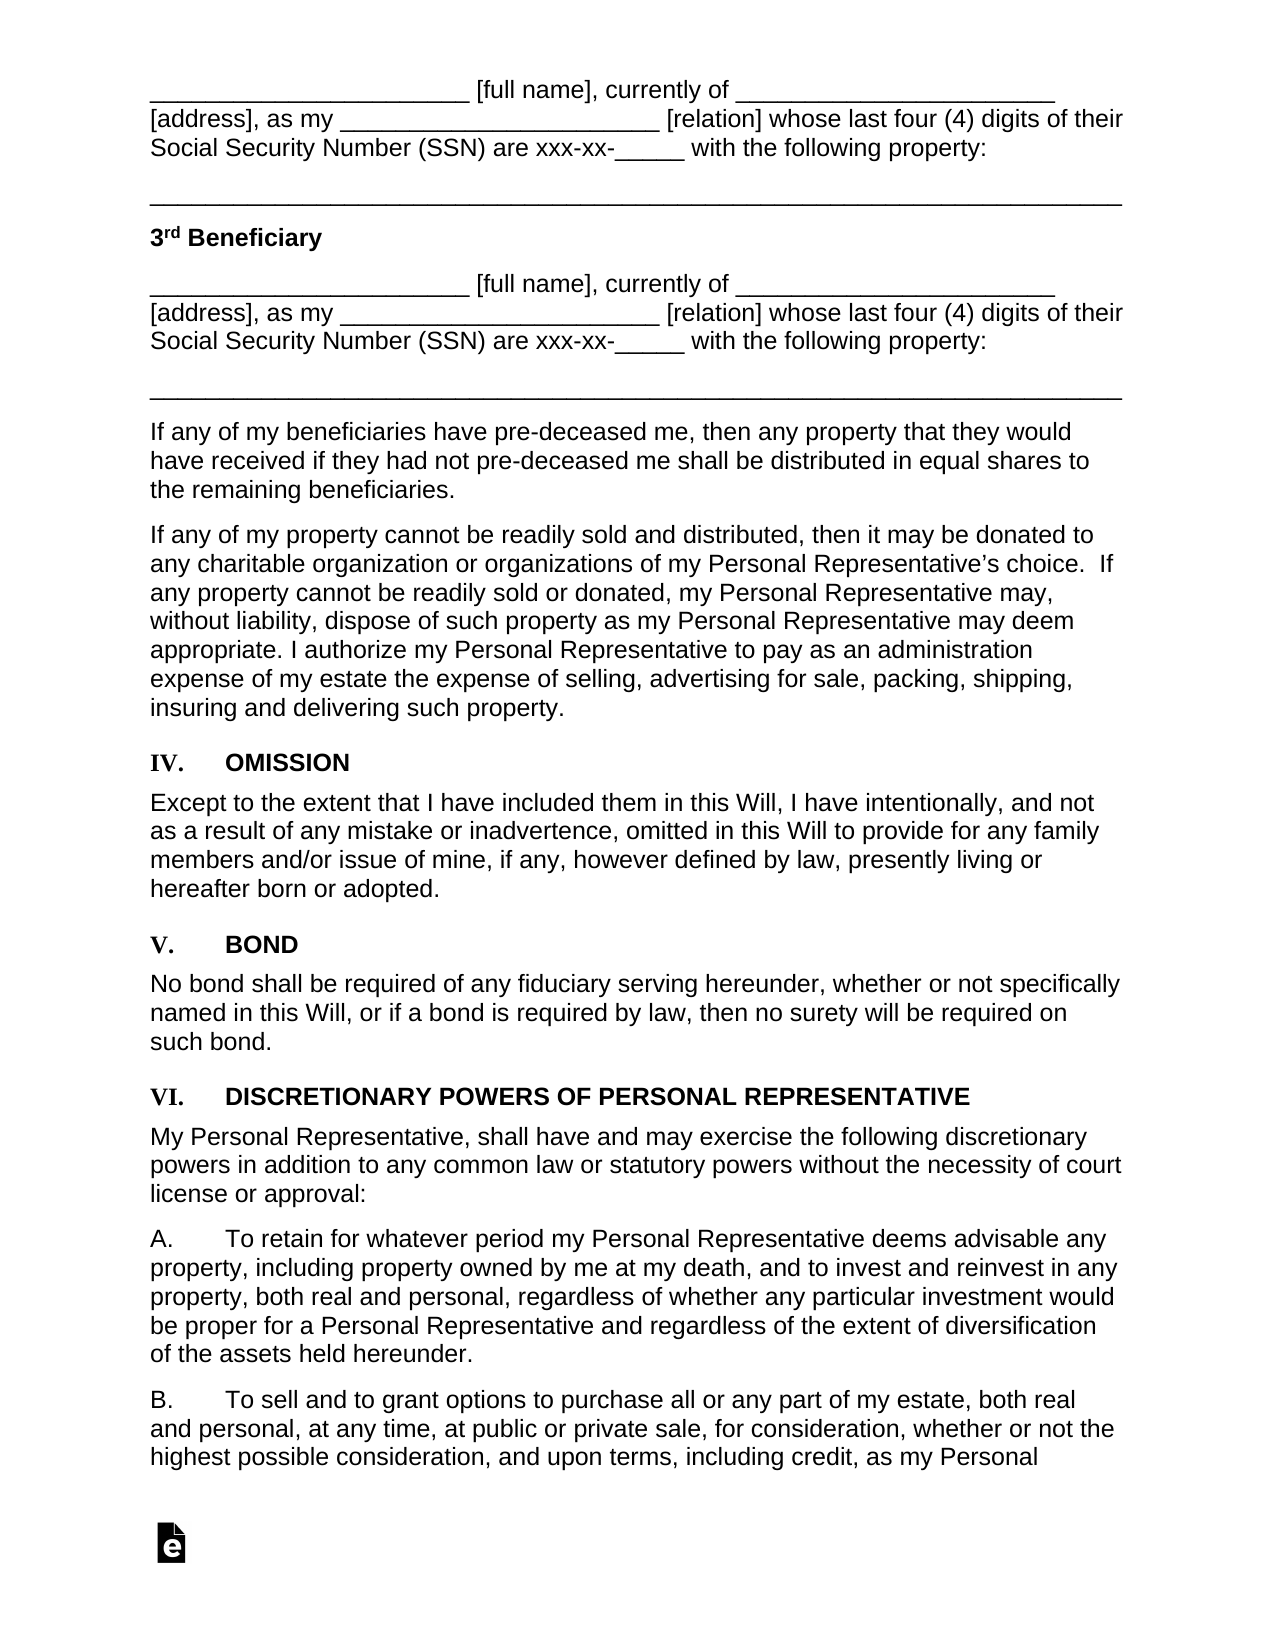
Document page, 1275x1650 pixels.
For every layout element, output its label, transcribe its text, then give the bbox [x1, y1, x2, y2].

text B. To sell and to grant options to purchase all or any part of my estate, both real and personal, at any time, at public or private sale, for consideration, whether or not the highest possible consideration, and upon terms, including credit, as my Personal [150, 1385, 1125, 1471]
text _______________________ [full name], currently of _______________________ [address], as my _______________________ [relation] whose last four (4) digits of their Social Security Number (SSN) are xxx-xx-_____ with the following property: [150, 75, 1125, 161]
text 3rd Beneficiary [150, 223, 1125, 252]
list BOND [150, 930, 1125, 958]
list DISCRETIONARY POWERS OF PERSONAL REPRESENTATIVE [150, 1082, 1125, 1111]
text Except to the extent that I have included them in this Will, I have intentionally, and not as a result of any mistake or inadvertence, omitted in this Will to provide for any family members and/or issue of mine, if any, however defined by law, presently living or hereafter born or adopted. [150, 788, 1125, 903]
text No bond shall be required of any fiduciary serving hereunder, whether or not specifically named in this Will, or if a bond is required by law, then no surety will be required on such bond. [150, 969, 1125, 1055]
text A. To retain for whatever period my Personal Representative deems advisable any property, including property owned by me at my death, and to invest and reinvest in any property, both real and personal, regardless of whether any particular investment would be proper for a Personal Representative and regardless of the extent of diversification of the assets held hereunder. [150, 1224, 1125, 1368]
text ______________________________________________________________________ [150, 372, 1125, 400]
text If any of my beneficiaries have pre-deceased me, then any property that they would have received if they had not pre-deceased me shall be distributed in equal shares to the remaining beneficiaries. [150, 417, 1125, 503]
text My Personal Representative, shall have and may exercise the following discretionary powers in addition to any common law or statutory powers without the necessity of court license or approval: [150, 1122, 1125, 1208]
text ______________________________________________________________________ [150, 178, 1125, 207]
list OMISSION [150, 748, 1125, 777]
text If any of my property cannot be readily sold and distributed, then it may be donated to any charitable organization or organizations of my Personal Representative’s choice. If any property cannot be readily sold or donated, my Personal Representative may, without liability, dispose of such property as my Personal Representative may deem appropriate. I authorize my Personal Representative to pay as an administration expense of my estate the expense of selling, advertising for sale, packing, shipping, insuring and delivering such property. [150, 520, 1125, 721]
text _______________________ [full name], currently of _______________________ [address], as my _______________________ [relation] whose last four (4) digits of their Social Security Number (SSN) are xxx-xx-_____ with the following property: [150, 269, 1125, 355]
